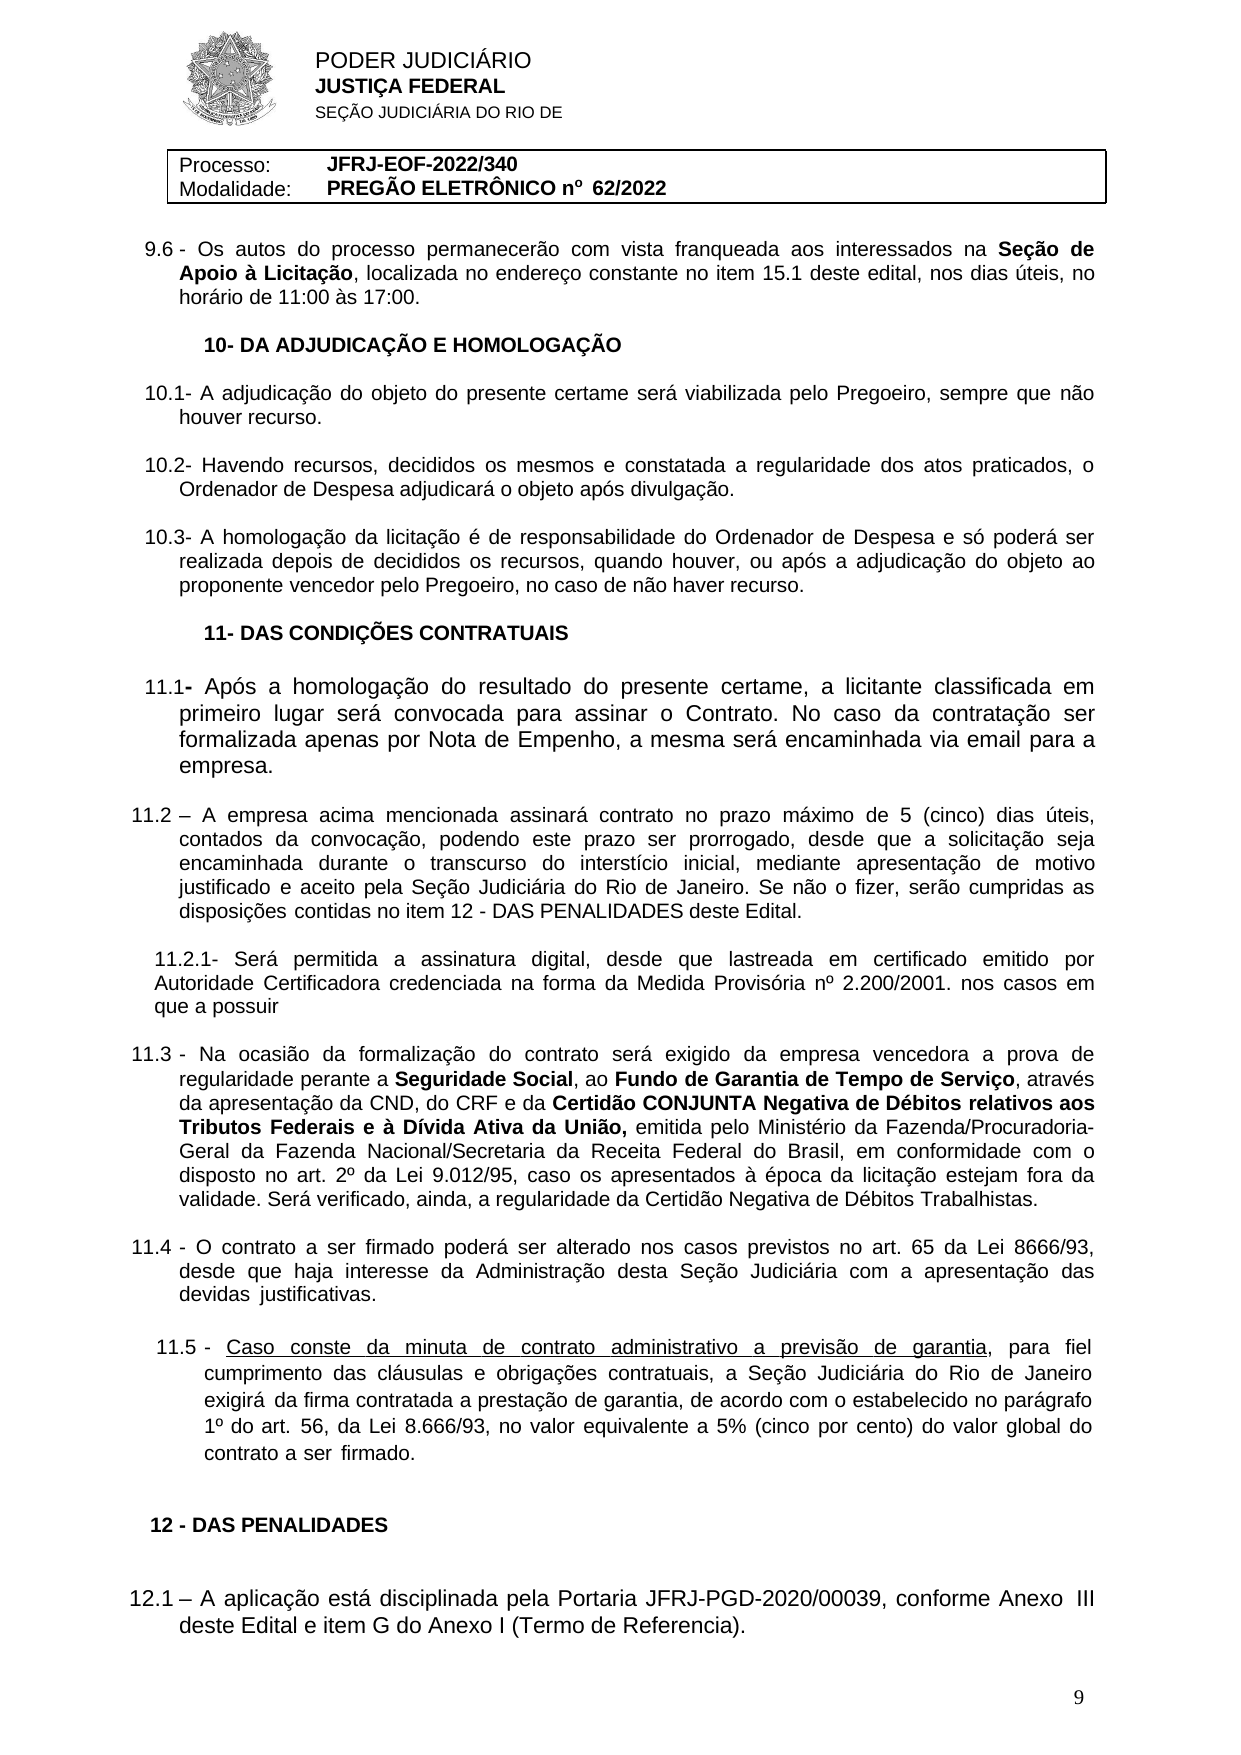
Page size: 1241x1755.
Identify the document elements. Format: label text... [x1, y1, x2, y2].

list - Após a homologação do resultado do presente certame, a licitante classificada em primeiro lugar será convocada para assinar o Contrato. No caso da contratação ser formalizada apenas por Nota de Empenho, a mesma será encaminhada via email para a empresa. [154, 673, 1096, 778]
list - Havendo recursos, decididos os mesmos e constatada a regularidade dos atos praticados, o Ordenador de Despesa adjudicará o objeto após divulgação. [154, 453, 1095, 501]
list - DA ADJUDICAÇÃO E HOMOLOGAÇÃO [204, 333, 1120, 357]
list - DAS CONDIÇÕES CONTRATUAIS [204, 621, 1120, 645]
list - A adjudicação do objeto do presente certame será viabilizada pelo Pregoeiro, sempre que não houver recurso. [154, 381, 1095, 429]
list - O contrato a ser firmado poderá ser alterado nos casos previstos no art. 65 da Lei 8666/93, desde que haja interesse da Administração desta Seção Judiciária com a apresentação das devidas justificativas. [154, 1236, 1095, 1306]
list - Caso conste da minuta de contrato administrativo a previsão de garantia, para fiel cumprimento das cláusulas e obrigações contratuais, a Seção Judiciária do Rio de Janeiro exigirá da firma contratada a prestação de garantia, de acordo com o estabelecido no parágrafo 1º do art. 56, da Lei 8.666/93, no valor equivalente a 5% (cinco por cento) do valor global do contrato a ser firmado. [179, 1334, 1092, 1465]
list - Na ocasião da formalização do contrato será exigido da empresa vencedora a prova de regularidade perante a Seguridade Social, ao Fundo de Garantia de Tempo de Serviço, através da apresentação da CND, do CRF e da Certidão CONJUNTA Negativa de Débitos relativos aos Tributos Federais e à Dívida Ativa da União, emitida pelo Ministério da Fazenda/Procuradoria- Geral da Fazenda Nacional/Secretaria da Receita Federal do Brasil, em conformidade com o disposto no art. 2º da Lei 9.012/95, caso os apresentados à época da licitação estejam fora da validade. Será verificado, ainda, a regularidade da Certidão Negativa de Débitos Trabalhistas. [154, 1042, 1095, 1211]
list – A aplicação está disciplinada pela Portaria JFRJ-PGD-2020/00039, conforme Anexo III deste Edital e item G do Anexo I (Termo de Referencia). [154, 1585, 1095, 1638]
list – A empresa acima mencionada assinará contrato no prazo máximo de 5 (cinco) dias úteis, contados da convocação, podendo este prazo ser prorrogado, desde que a solicitação seja encaminhada durante o transcurso do interstício inicial, mediante apresentação de motivo justificado e aceito pela Seção Judiciária do Rio de Janeiro. Se não o fizer, serão cumpridas as disposições contidas no item 12 - DAS PENALIDADES deste Edital. [154, 802, 1095, 923]
list - DAS PENALIDADES [150, 1513, 1120, 1537]
list - Os autos do processo permanecerão com vista franqueada aos interessados na Seção de Apoio à Licitação, localizada no endereço constante no item 15.1 deste edital, nos dias úteis, no horário de 11:00 às 17:00. [154, 236, 1095, 309]
list - A homologação da licitação é de responsabilidade do Ordenador de Despesa e só poderá ser realizada depois de decididos os recursos, quando houver, ou após a adjudicação do objeto ao proponente vencedor pelo Pregoeiro, no caso de não haver recurso. [154, 524, 1095, 597]
text 11.2.1- Será permitida a assinatura digital, desde que lastreada em certificado emitido por Autoridade Certificadora credenciada na forma da Medida Provisória nº 2.200/2001. nos casos em que a possuir [154, 947, 1095, 1018]
